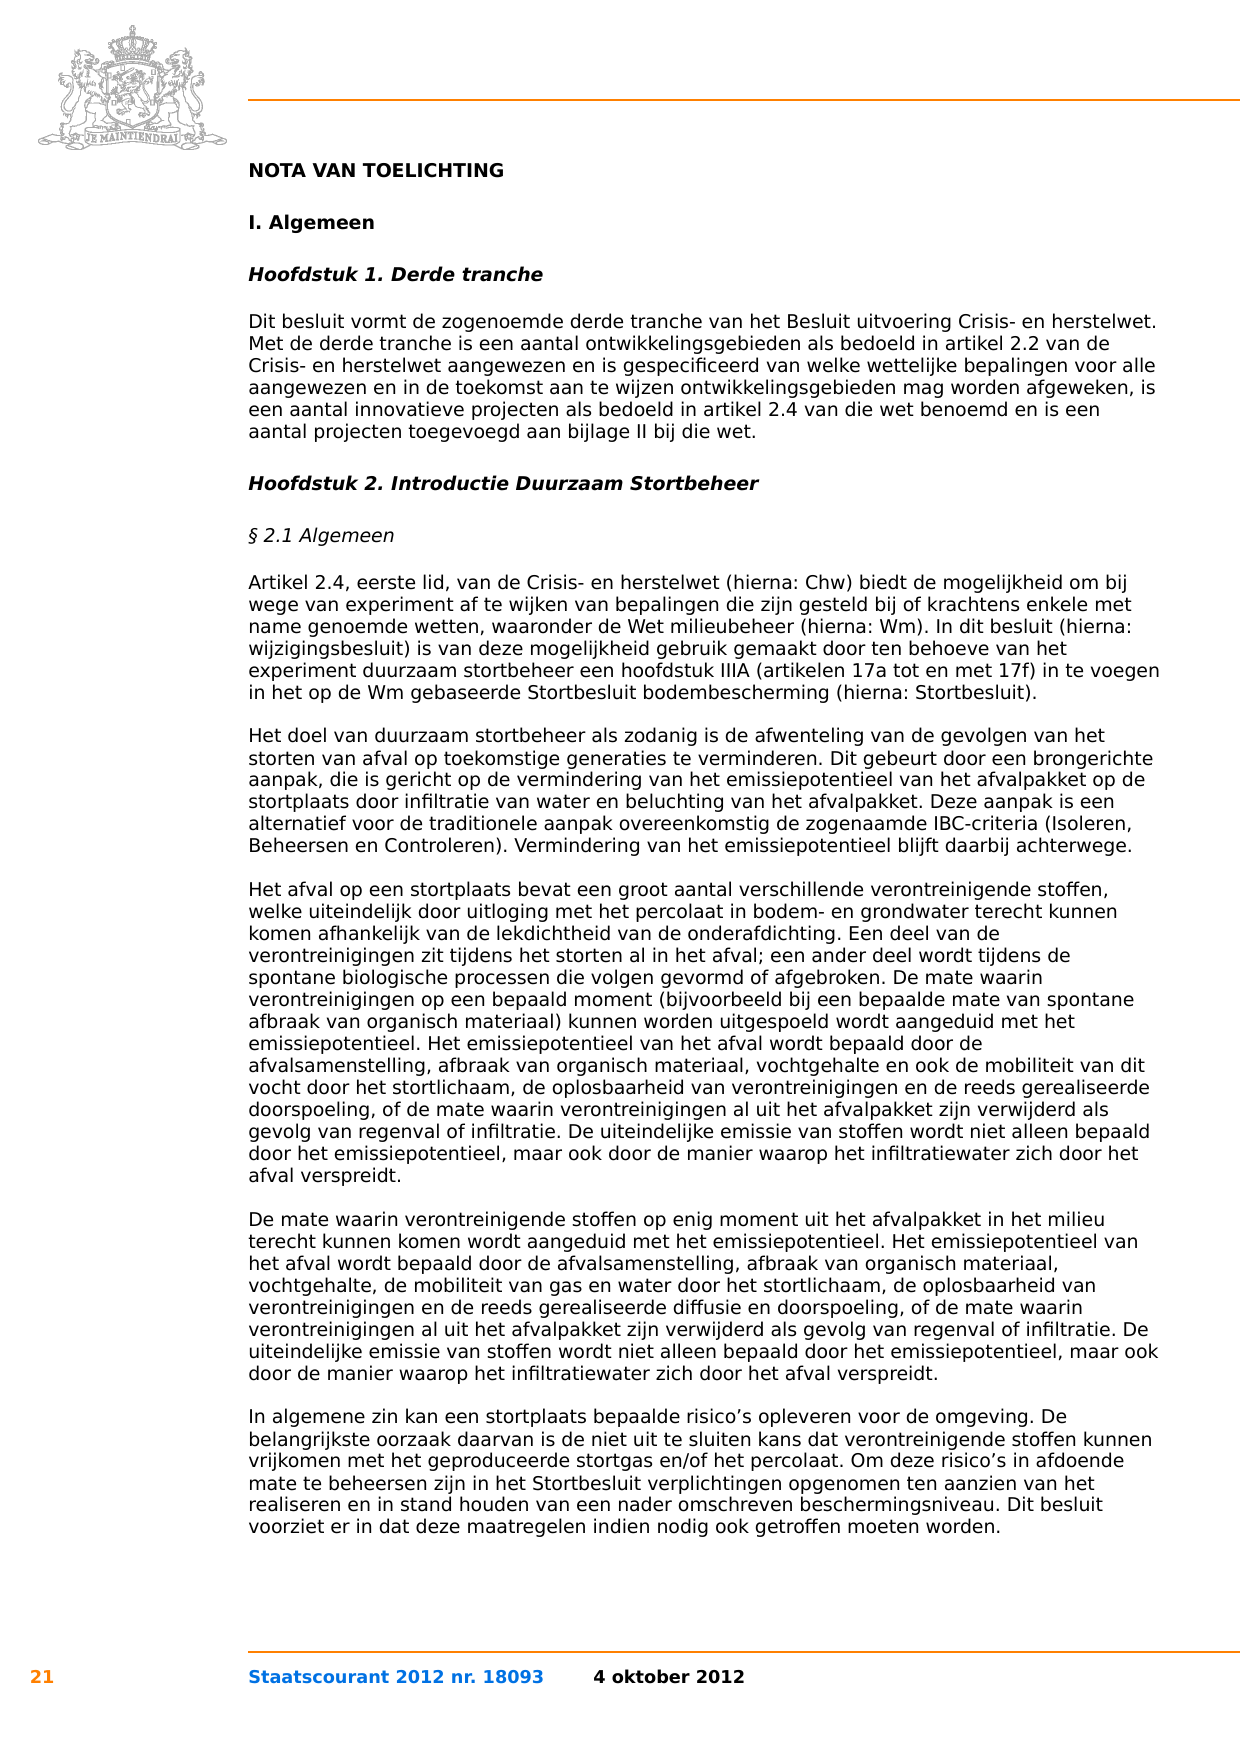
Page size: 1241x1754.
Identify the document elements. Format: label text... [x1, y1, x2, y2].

subtitle NOTA VAN TOELICHTING [248, 160, 1163, 182]
subtitle § 2.1 Algemeen [248, 525, 1163, 547]
picture [38, 25, 227, 150]
text De mate waarin verontreinigende stoffen op enig moment uit het afvalpakket in het milieu terecht kunnen komen wordt aangeduid met het emissiepotentieel. Het emissiepotentieel van het afval wordt bepaald door de afvalsamenstelling, afbraak van organisch materiaal, vochtgehalte, de mobiliteit van gas en water door het stortlichaam, de oplosbaarheid van verontreinigingen en de reeds gerealiseerde diffusie en doorspoeling, of de mate waarin verontreinigingen al uit het afvalpakket zijn verwijderd als gevolg van regenval of infiltratie. De uiteindelijke emissie van stoffen wordt niet alleen bepaald door het emissiepotentieel, maar ook door de manier waarop het infiltratiewater zich door het afval verspreidt. [248, 1209, 1163, 1384]
subtitle I. Algemeen [248, 212, 1163, 234]
text Artikel 2.4, eerste lid, van de Crisis- en herstelwet (hierna: Chw) biedt de mogelijkheid om bij wege van experiment af te wijken van bepalingen die zijn gesteld bij of krachtens enkele met name genoemde wetten, waaronder de Wet milieubeheer (hierna: Wm). In dit besluit (hierna: wijzigingsbesluit) is van deze mogelijkheid gebruik gemaakt door ten behoeve van het experiment duurzaam stortbeheer een hoofdstuk IIIA (artikelen 17a tot en met 17f) in te voegen in het op de Wm gebaseerde Stortbesluit bodembescherming (hierna: Stortbesluit). [248, 572, 1163, 703]
text Het doel van duurzaam stortbeheer als zodanig is de afwenteling van de gevolgen van het storten van afval op toekomstige generaties te verminderen. Dit gebeurt door een brongerichte aanpak, die is gericht op de vermindering van het emissiepotentieel van het afvalpakket op de stortplaats door infiltratie van water en beluchting van het afvalpakket. Deze aanpak is een alternatief voor de traditionele aanpak overeenkomstig de zogenaamde IBC-criteria (Isoleren, Beheersen en Controleren). Vermindering van het emissiepotentieel blijft daarbij achterwege. [248, 725, 1163, 857]
subtitle Hoofdstuk 2. Introductie Duurzaam Stortbeheer [248, 473, 1163, 495]
text Het afval op een stortplaats bevat een groot aantal verschillende verontreinigende stoffen, welke uiteindelijk door uitloging met het percolaat in bodem- en grondwater terecht kunnen komen afhankelijk van de lekdichtheid van de onderafdichting. Een deel van de verontreinigingen zit tijdens het storten al in het afval; een ander deel wordt tijdens de spontane biologische processen die volgen gevormd of afgebroken. De mate waarin verontreinigingen op een bepaald moment (bijvoorbeeld bij een bepaalde mate van spontane afbraak van organisch materiaal) kunnen worden uitgespoeld wordt aangeduid met het emissiepotentieel. Het emissiepotentieel van het afval wordt bepaald door de afvalsamenstelling, afbraak van organisch materiaal, vochtgehalte en ook de mobiliteit van dit vocht door het stortlichaam, de oplosbaarheid van verontreinigingen en de reeds gerealiseerde doorspoeling, of de mate waarin verontreinigingen al uit het afvalpakket zijn verwijderd als gevolg van regenval of infiltratie. De uiteindelijke emissie van stoffen wordt niet alleen bepaald door het emissiepotentieel, maar ook door de manier waarop het infiltratiewater zich door het afval verspreidt. [248, 879, 1163, 1187]
text In algemene zin kan een stortplaats bepaalde risico’s opleveren voor de omgeving. De belangrijkste oorzaak daarvan is de niet uit te sluiten kans dat verontreinigende stoffen kunnen vrijkomen met het geproduceerde stortgas en/of het percolaat. Om deze risico’s in afdoende mate te beheersen zijn in het Stortbesluit verplichtingen opgenomen ten aanzien van het realiseren en in stand houden van een nader omschreven beschermingsniveau. Dit besluit voorziet er in dat deze maatregelen indien nodig ook getroffen moeten worden. [248, 1406, 1163, 1538]
text Dit besluit vormt de zogenoemde derde tranche van het Besluit uitvoering Crisis- en herstelwet. Met de derde tranche is een aantal ontwikkelingsgebieden als bedoeld in artikel 2.2 van de Crisis- en herstelwet aangewezen en is gespecificeerd van welke wettelijke bepalingen voor alle aangewezen en in de toekomst aan te wijzen ontwikkelingsgebieden mag worden afgeweken, is een aantal innovatieve projecten als bedoeld in artikel 2.4 van die wet benoemd en is een aantal projecten toegevoegd aan bijlage II bij die wet. [248, 311, 1163, 443]
subtitle Hoofdstuk 1. Derde tranche [248, 264, 1163, 286]
